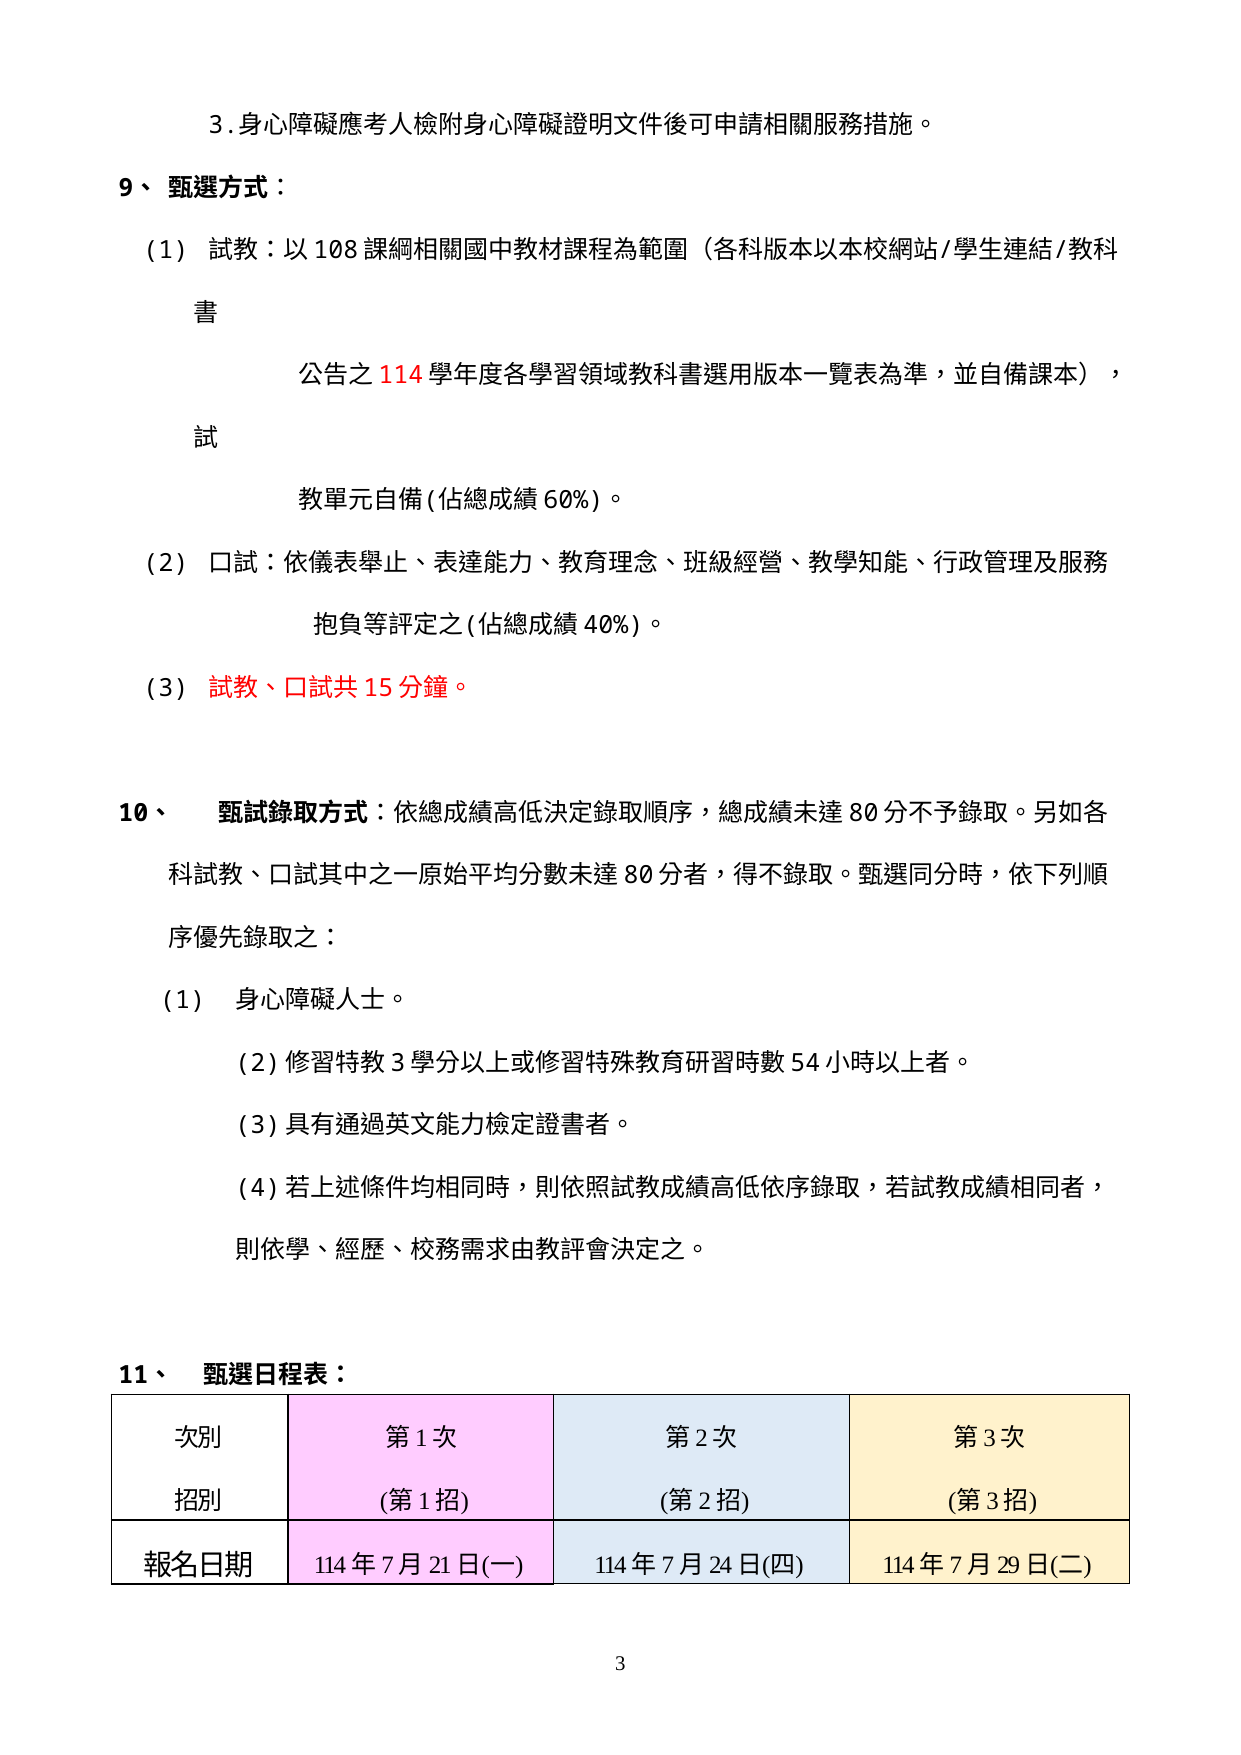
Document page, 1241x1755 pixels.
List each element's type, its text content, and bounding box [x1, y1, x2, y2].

list 若上述條件均相同時，則依照試教成績高低依序錄取，若試教成績相同者，則依學、經歷、校務需求由教評會決定之。 [235, 1143, 1122, 1268]
list 具有通過英文能力檢定證書者。 [235, 1081, 1122, 1143]
text 公告之114學年度各學習領域教科書選用版本一覽表為準，並自備課本），試 [193, 331, 1122, 456]
table_cell 114年7月24日(四) [554, 1521, 849, 1583]
table_header 第1次 (第1招) [289, 1395, 553, 1519]
table_cell 報名日期 [112, 1521, 287, 1583]
text 教單元自備(佔總成績60%)。 [193, 456, 1122, 518]
table_header 第2次 (第2招) [554, 1395, 849, 1519]
table_header 第3次 (第3招) [850, 1395, 1129, 1519]
list 身心障礙人士。 [160, 956, 1122, 1018]
list 甄試錄取方式：依總成績高低決定錄取順序，總成績未達80分不予錄取。另如各科試教、口試其中之一原始平均分數未達80分者，得不錄取。甄選同分時，依下列順序優先錄取之： [118, 768, 1122, 956]
list 甄選方式： [118, 143, 1122, 206]
text 抱負等評定之(佔總成績40%)。 [118, 581, 1122, 643]
table_cell 114年7月21日(一) [289, 1521, 553, 1583]
list 修習特教3學分以上或修習特殊教育研習時數54小時以上者。 [235, 1018, 1122, 1081]
list 口試：依儀表舉止、表達能力、教育理念、班級經營、教學知能、行政管理及服務 [143, 518, 1122, 581]
list 試教、口試共15分鐘。 [143, 643, 1122, 706]
list 試教：以108課綱相關國中教材課程為範圍（各科版本以本校網站/學生連結/教科書 [143, 206, 1122, 331]
list 甄選日程表： [118, 1331, 1122, 1393]
table_header 次別 招別 [112, 1395, 287, 1519]
table_cell 114年7月29日(二) [850, 1521, 1129, 1583]
text 3.身心障礙應考人檢附身心障礙證明文件後可申請相關服務措施。 [118, 81, 1122, 143]
